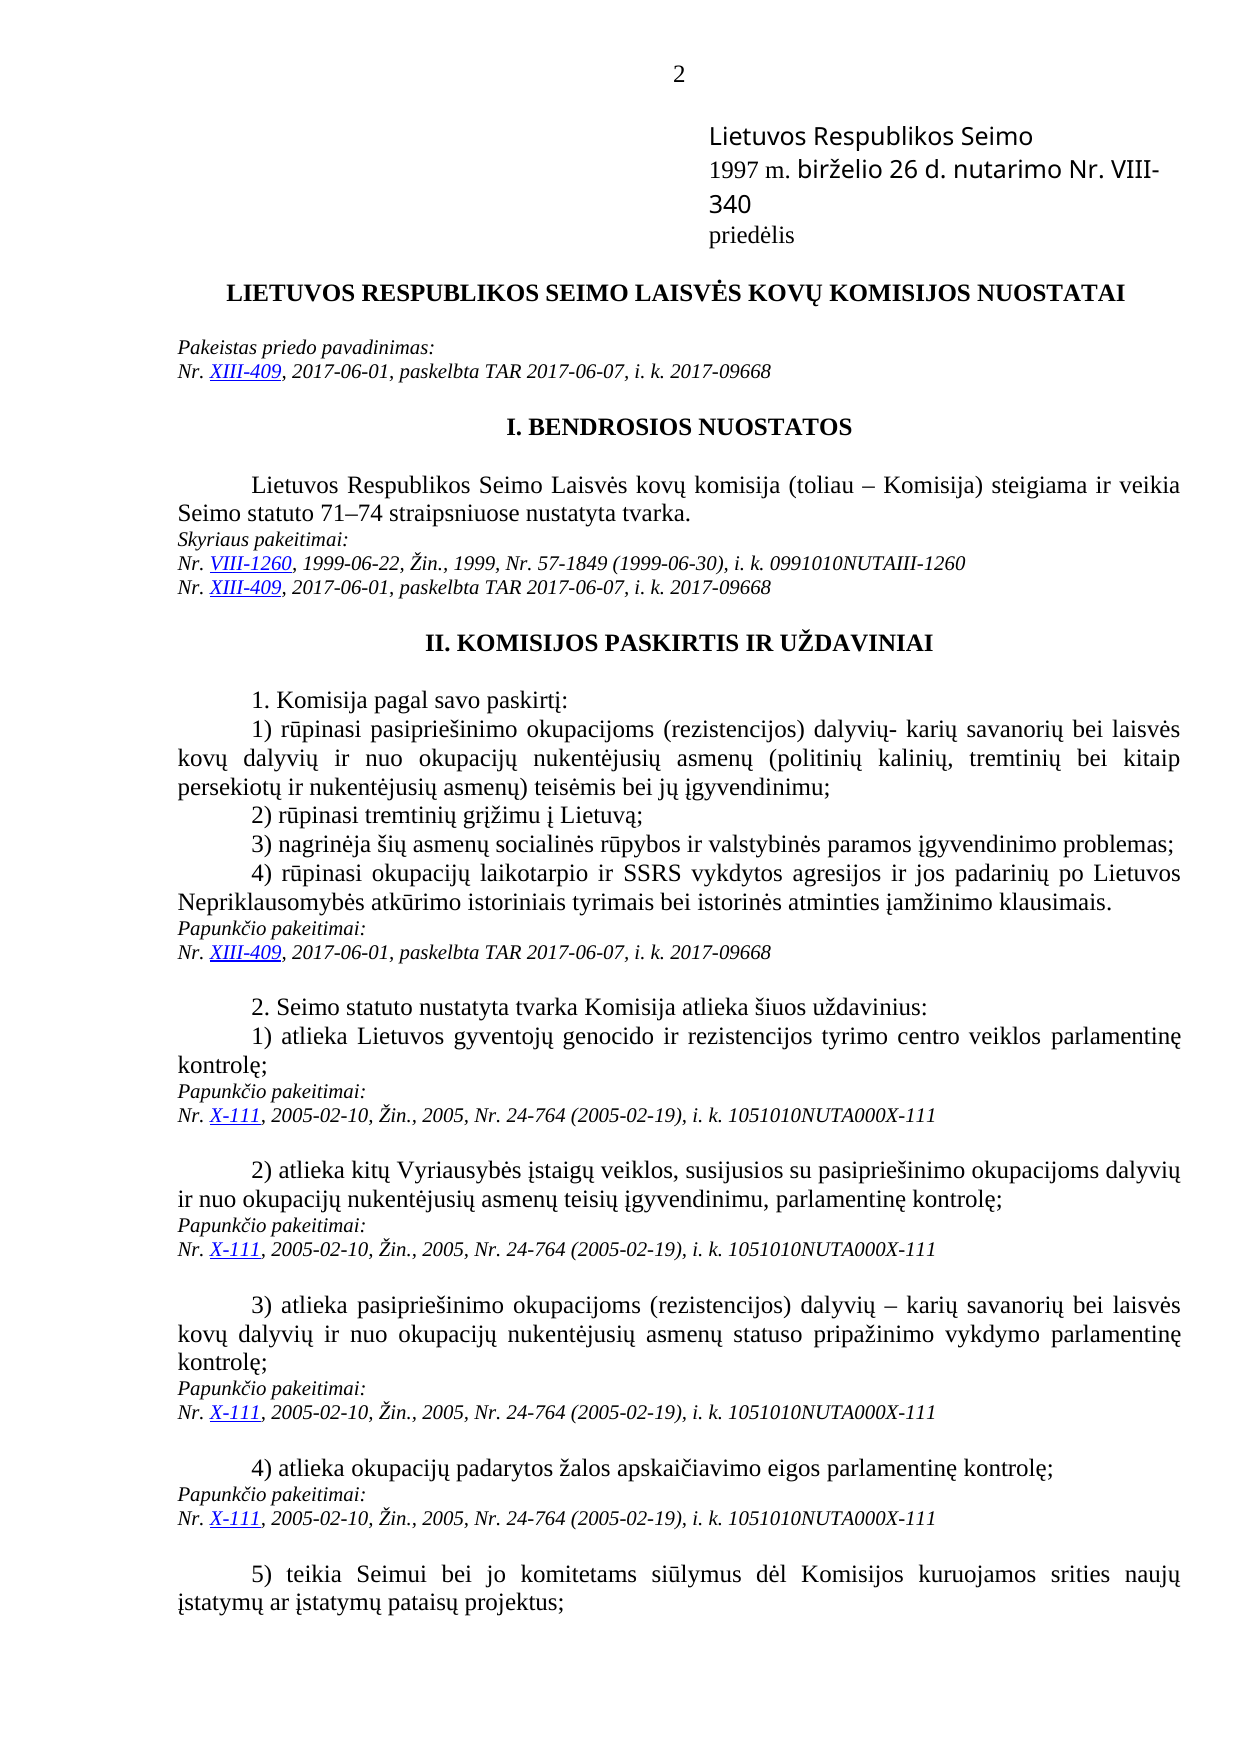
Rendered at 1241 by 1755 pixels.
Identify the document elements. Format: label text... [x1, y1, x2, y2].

text Nr. XIII-409, 2017-06-01, paskelbta TAR 2017-06-07, i. k. 2017-09668 [177, 359, 1181, 383]
text Papunkčio pakeitimai: [177, 1376, 1181, 1400]
text 3) nagrinėja šių asmenų socialinės rūpybos ir valstybinės paramos įgyvendinimo problemas; [177, 829, 1181, 858]
text Lietuvos Respublikos Seimo Laisvės kovų komisija (toliau – Komisija) steigiama ir veikia Seimo statuto 71–74 straipsniuose nustatyta tvarka. [177, 470, 1181, 527]
text Nr. X-111, 2005-02-10, Žin., 2005, Nr. 24-764 (2005-02-19), i. k. 1051010NUTA000X-111 [177, 1103, 1181, 1127]
text 3) atlieka pasipriešinimo okupacijoms (rezistencijos) dalyvių – karių savanorių bei laisvės kovų dalyvių ir nuo okupacijų nukentėjusių asmenų statuso pripažinimo vykdymo parlamentinę kontrolę; [177, 1290, 1181, 1376]
text 1997 m. birželio 26 d. nutarimo Nr. VIII-340 [709, 152, 1181, 220]
text 1) rūpinasi pasipriešinimo okupacijoms (rezistencijos) dalyvių- karių savanorių bei laisvės kovų dalyvių ir nuo okupacijų nukentėjusių asmenų (politinių kalinių, tremtinių bei kitaip persekiotų ir nukentėjusių asmenų) teisėmis bei jų įgyvendinimu; [177, 714, 1181, 801]
text Pakeistas priedo pavadinimas: [177, 335, 1181, 359]
text Nr. XIII-409, 2017-06-01, paskelbta TAR 2017-06-07, i. k. 2017-09668 [177, 940, 1181, 964]
text Papunkčio pakeitimai: [177, 1213, 1181, 1237]
text Skyriaus pakeitimai: [177, 527, 1181, 551]
text 2) atlieka kitų Vyriausybės įstaigų veiklos, susijusios su pasipriešinimo okupacijoms dalyvių ir nuo okupacijų nukentėjusių asmenų teisių įgyvendinimu, parlamentinę kontrolę; [177, 1156, 1181, 1213]
text 2. Seimo statuto nustatyta tvarka Komisija atlieka šiuos uždavinius: [177, 992, 1181, 1021]
text LIETUVOS RESPUBLIKOS SEIMO LAISVĖS KOVŲ KOMISIJOS NUOSTATAI [177, 278, 1181, 307]
text Papunkčio pakeitimai: [177, 1482, 1181, 1506]
text Lietuvos Respublikos Seimo [709, 118, 1181, 152]
text I. BENDROSIOS NUOSTATOS [177, 412, 1181, 441]
text II. KOMISIJOS PASKIRTIS IR UŽDAVINIAI [177, 628, 1181, 657]
text Papunkčio pakeitimai: [177, 916, 1181, 940]
text 1. Komisija pagal savo paskirtį: [177, 686, 1181, 714]
text Nr. X-111, 2005-02-10, Žin., 2005, Nr. 24-764 (2005-02-19), i. k. 1051010NUTA000X-111 [177, 1237, 1181, 1261]
text 4) atlieka okupacijų padarytos žalos apskaičiavimo eigos parlamentinę kontrolę; [177, 1453, 1181, 1482]
text Nr. VIII-1260, 1999-06-22, Žin., 1999, Nr. 57-1849 (1999-06-30), i. k. 0991010NUTAIII-1260 [177, 551, 1181, 575]
text Nr. XIII-409, 2017-06-01, paskelbta TAR 2017-06-07, i. k. 2017-09668 [177, 575, 1181, 599]
text Papunkčio pakeitimai: [177, 1079, 1181, 1103]
text 5) teikia Seimui bei jo komitetams siūlymus dėl Komisijos kuruojamos srities naujų įstatymų ar įstatymų pataisų projektus; [177, 1559, 1181, 1616]
text Nr. X-111, 2005-02-10, Žin., 2005, Nr. 24-764 (2005-02-19), i. k. 1051010NUTA000X-111 [177, 1506, 1181, 1530]
text priedėlis [177, 220, 1181, 249]
text 4) rūpinasi okupacijų laikotarpio ir SSRS vykdytos agresijos ir jos padarinių po Lietuvos Nepriklausomybės atkūrimo istoriniais tyrimais bei istorinės atminties įamžinimo klausimais. [177, 858, 1181, 916]
text Nr. X-111, 2005-02-10, Žin., 2005, Nr. 24-764 (2005-02-19), i. k. 1051010NUTA000X-111 [177, 1400, 1181, 1424]
text 2) rūpinasi tremtinių grįžimu į Lietuvą; [177, 801, 1181, 829]
text 1) atlieka Lietuvos gyventojų genocido ir rezistencijos tyrimo centro veiklos parlamentinę kontrolę; [177, 1021, 1181, 1079]
